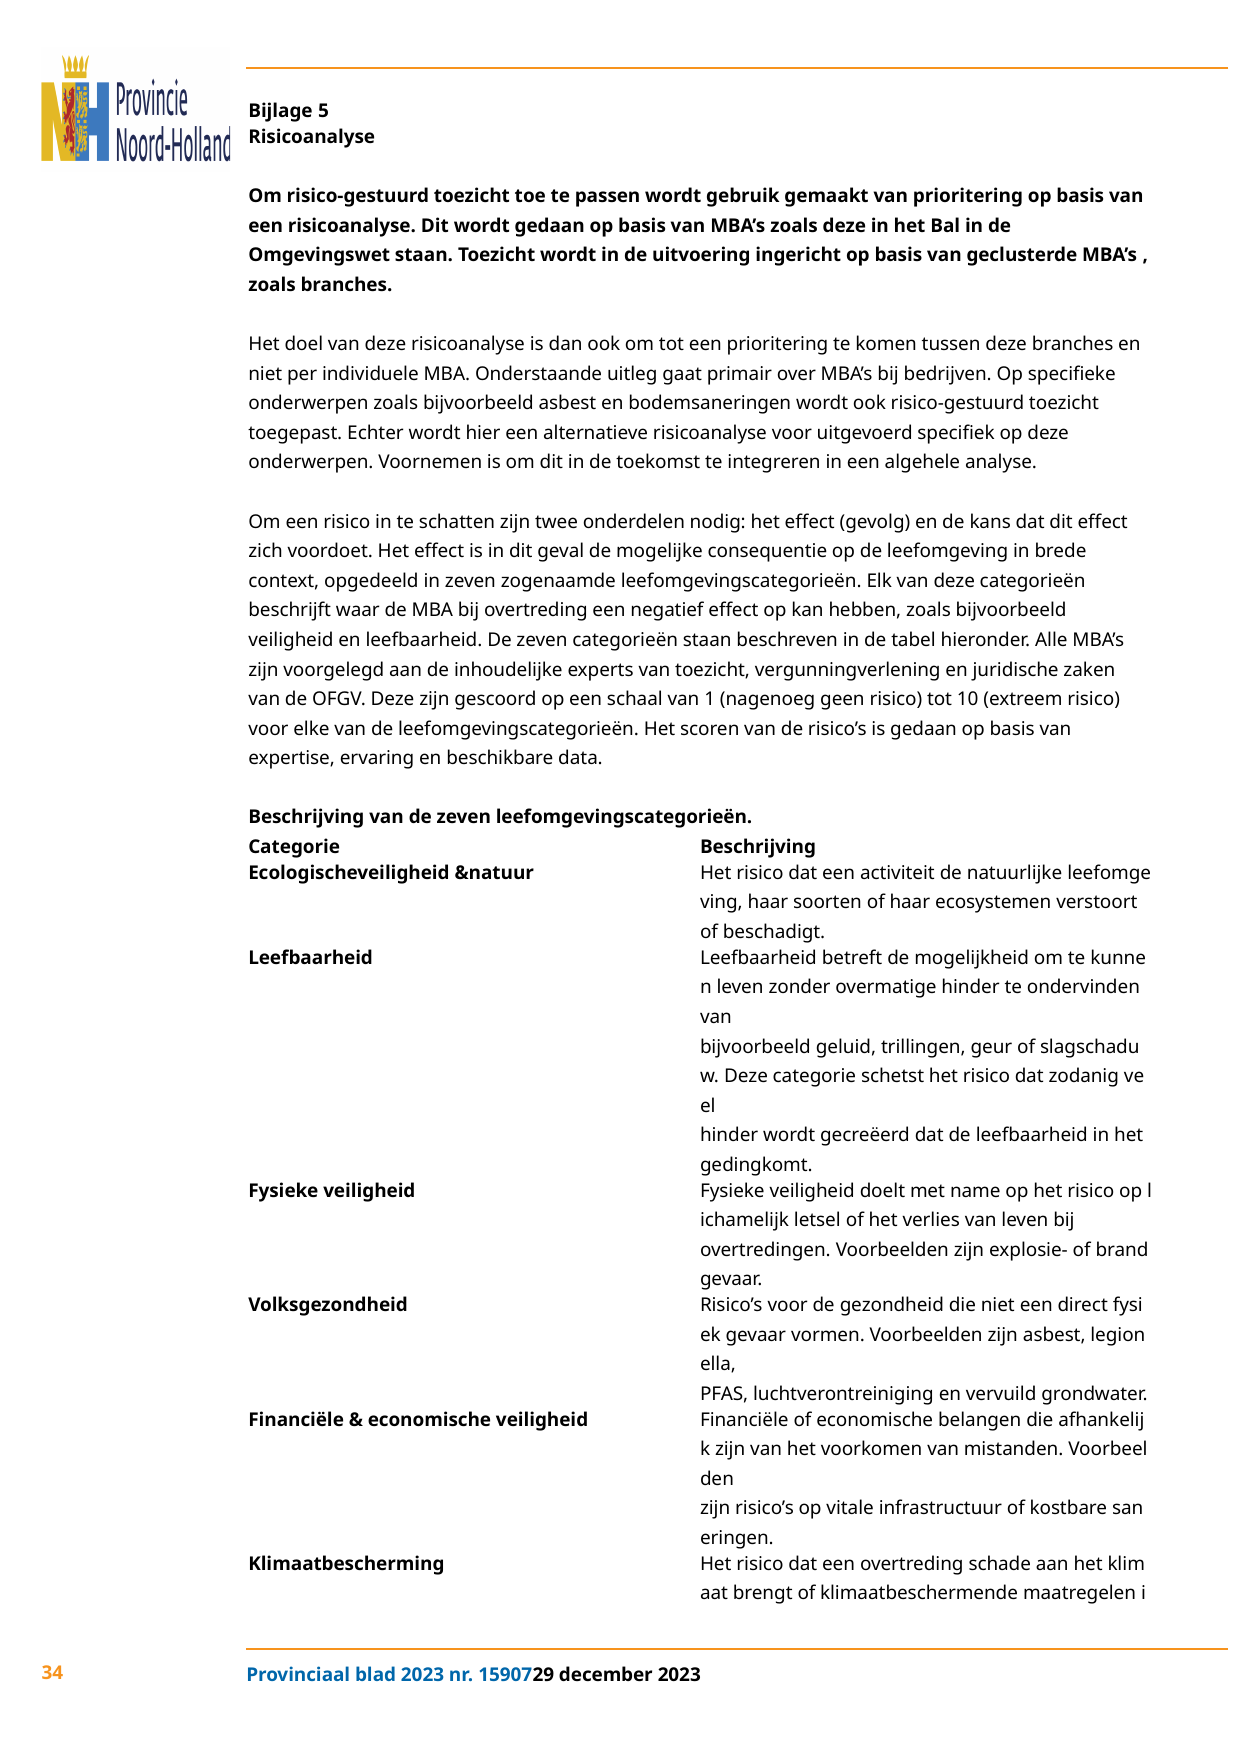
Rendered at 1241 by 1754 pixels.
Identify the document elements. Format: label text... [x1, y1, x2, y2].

table_cell Klimaatbescherming [248, 1550, 700, 1605]
table_cell Fysieke veiligheid doelt met name op het risico op lichamelijk letsel of het verlies van leven bij overtredingen. Voorbeelden zijn explosie- of brandgevaar. [700, 1177, 1152, 1291]
text Om een risico in te schatten zijn twee onderdelen nodig: het effect (gevolg) en de kans dat dit effect zich voordoet. Het effect is in dit geval de mogelijke consequentie op de leefomgeving in brede context, opgedeeld in zeven zogenaamde leefomgevingscategorieën. Elk van deze categorieën beschrijft waar de MBA bij overtreding een negatief effect op kan hebben, zoals bijvoorbeeld veiligheid en leefbaarheid. De zeven categorieën staan beschreven in de tabel hieronder. Alle MBA’s zijn voorgelegd aan de inhoudelijke experts van toezicht, vergunningverlening en juridische zaken van de OFGV. Deze zijn gescoord op een schaal van 1 (nagenoeg geen risico) tot 10 (extreem risico) voor elke van de leefomgevingscategorieën. Het scoren van de risico’s is gedaan op basis van expertise, ervaring en beschikbare data. [248, 508, 1152, 770]
text Het doel van deze risicoanalyse is dan ook om tot een prioritering te komen tussen deze branches en niet per individuele MBA. Onderstaande uitleg gaat primair over MBA’s bij bedrijven. Op specifieke onderwerpen zoals bijvoorbeeld asbest en bodemsaneringen wordt ook risico-gestuurd toezicht toegepast. Echter wordt hier een alternatieve risicoanalyse voor uitgevoerd specifiek op deze onderwerpen. Voornemen is om dit in de toekomst te integreren in een algehele analyse. [248, 330, 1152, 474]
picture [41, 47, 231, 172]
text Om risico-gestuurd toezicht toe te passen wordt gebruik gemaakt van prioritering op basis van een risicoanalyse. Dit wordt gedaan op basis van MBA’s zoals deze in het Bal in de Omgevingswet staan. Toezicht wordt in de uitvoering ingericht op basis van geclusterde MBA’s , zoals branches. [248, 182, 1152, 297]
table_cell Risico’s voor de gezondheid die niet een direct fysiek gevaar vormen. Voorbeelden zijn asbest, legionella, PFAS, luchtverontreiniging en vervuild grondwater. [700, 1291, 1152, 1406]
table_cell Fysieke veiligheid [248, 1177, 700, 1291]
table_cell Financiële of economische belangen die afhankelijk zijn van het voorkomen van mistanden. Voorbeelden zijn risico’s op vitale infrastructuur of kostbare saneringen. [700, 1406, 1152, 1550]
text Risicoanalyse [248, 123, 1152, 149]
table_header Categorie [248, 834, 700, 859]
text Bijlage 5 [248, 95, 1152, 123]
table_cell Het risico dat een overtreding schade aan het klimaat brengt of klimaatbeschermende maatregelen i [700, 1550, 1152, 1605]
table_cell Het risico dat een activiteit de natuurlijke leefomgeving, haar soorten of haar ecosystemen verstoort of beschadigt. [700, 859, 1152, 944]
table_cell Leefbaarheid betreft de mogelijkheid om te kunnen leven zonder overmatige hinder te ondervinden van bijvoorbeeld geluid, trillingen, geur of slagschaduw. Deze categorie schetst het risico dat zodanig veel hinder wordt gecreëerd dat de leefbaarheid in het gedingkomt. [700, 944, 1152, 1177]
table_cell Leefbaarheid [248, 944, 700, 1177]
text Beschrijving van de zeven leefomgevingscategorieën. [248, 804, 1152, 829]
table_cell Ecologischeveiligheid &natuur [248, 859, 700, 944]
table_cell Financiële & economische veiligheid [248, 1406, 700, 1550]
table_cell Volksgezondheid [248, 1291, 700, 1406]
table_header Beschrijving [700, 834, 1152, 859]
